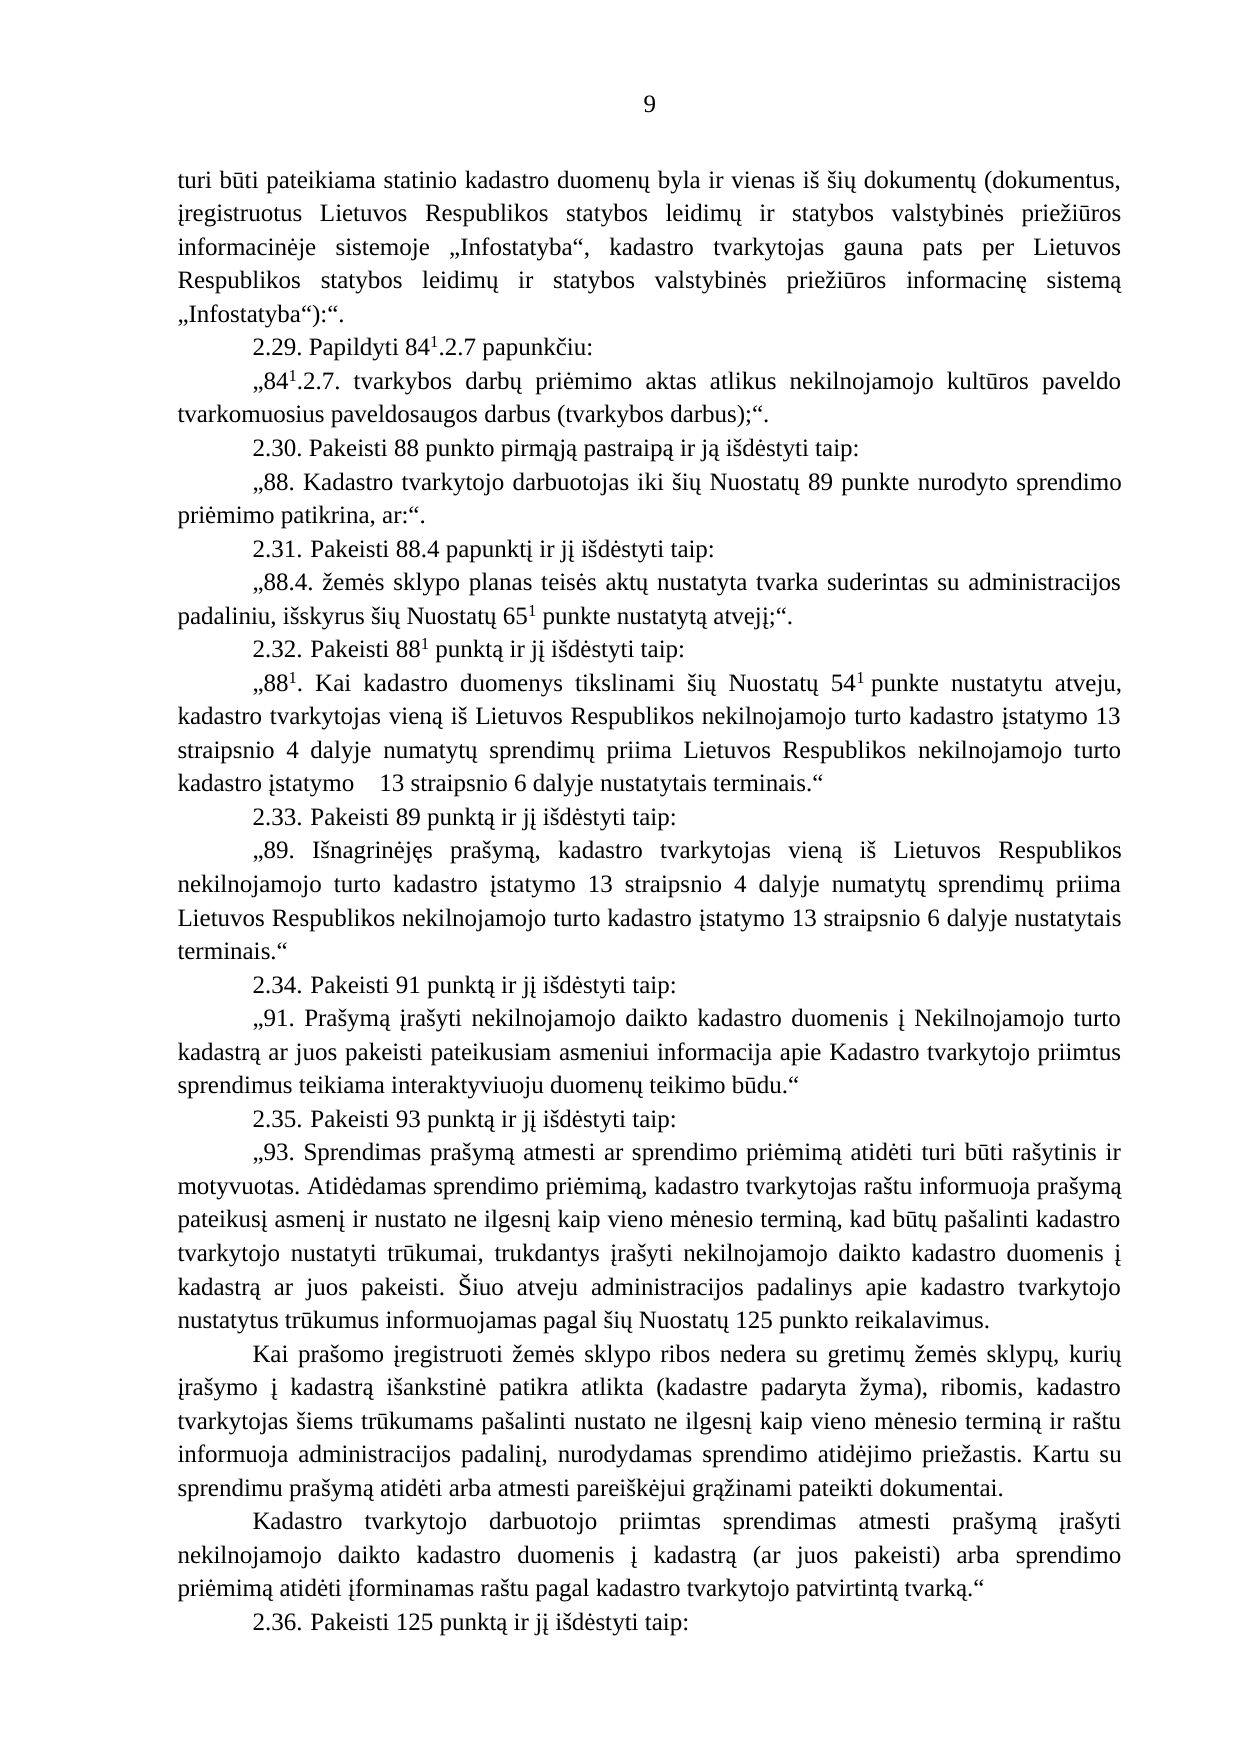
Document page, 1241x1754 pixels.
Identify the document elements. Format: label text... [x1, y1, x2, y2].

text „881. Kai kadastro duomenys tikslinami šių Nuostatų 541 punkte nustatytu atveju, kadastro tvarkytojas vieną iš Lietuvos Respublikos nekilnojamojo turto kadastro įstatymo 13 straipsnio 4 dalyje numatytų sprendimų priima Lietuvos Respublikos nekilnojamojo turto kadastro įstatymo 13 straipsnio 6 dalyje nustatytais terminais.“ [177, 668, 1122, 797]
text Kai prašomo įregistruoti žemės sklypo ribos nedera su gretimų žemės sklypų, kurių įrašymo į kadastrą išankstinė patikra atlikta (kadastre padaryta žyma), ribomis, kadastro tvarkytojas šiems trūkumams pašalinti nustato ne ilgesnį kaip vieno mėnesio terminą ir raštu informuoja administracijos padalinį, nurodydamas sprendimo atidėjimo priežastis. Kartu su sprendimu prašymą atidėti arba atmesti pareiškėjui grąžinami pateikti dokumentai. [177, 1339, 1122, 1502]
text „93. Sprendimas prašymą atmesti ar sprendimo priėmimą atidėti turi būti rašytinis ir motyvuotas. Atidėdamas sprendimo priėmimą, kadastro tvarkytojas raštu informuoja prašymą pateikusį asmenį ir nustato ne ilgesnį kaip vieno mėnesio terminą, kad būtų pašalinti kadastro tvarkytojo nustatyti trūkumai, trukdantys įrašyti nekilnojamojo daikto kadastro duomenis į kadastrą ar juos pakeisti. Šiuo atveju administracijos padalinys apie kadastro tvarkytojo nustatytus trūkumus informuojamas pagal šių Nuostatų 125 punkto reikalavimus. [177, 1137, 1122, 1334]
text Kadastro tvarkytojo darbuotojo priimtas sprendimas atmesti prašymą įrašyti nekilnojamojo daikto kadastro duomenis į kadastrą (ar juos pakeisti) arba sprendimo priėmimą atidėti įforminamas raštu pagal kadastro tvarkytojo patvirtintą tvarką.“ [177, 1506, 1122, 1602]
text „841.2.7. tvarkybos darbų priėmimo aktas atlikus nekilnojamojo kultūros paveldo tvarkomuosius paveldosaugos darbus (tvarkybos darbus);“. [177, 366, 1122, 428]
text 2.35. Pakeisti 93 punktą ir jį išdėstyti taip: [177, 1104, 1122, 1133]
text 2.34. Pakeisti 91 punktą ir jį išdėstyti taip: [177, 970, 1122, 998]
text 2.30. Pakeisti 88 punkto pirmąją pastraipą ir ją išdėstyti taip: [177, 433, 1122, 462]
text turi būti pateikiama statinio kadastro duomenų byla ir vienas iš šių dokumentų (dokumentus, įregistruotus Lietuvos Respublikos statybos leidimų ir statybos valstybinės priežiūros informacinėje sistemoje „Infostatyba“, kadastro tvarkytojas gauna pats per Lietuvos Respublikos statybos leidimų ir statybos valstybinės priežiūros informacinę sistemą „Infostatyba“):“. [177, 165, 1122, 328]
text 2.36. Pakeisti 125 punktą ir jį išdėstyti taip: [177, 1607, 1122, 1636]
text 2.32. Pakeisti 881 punktą ir jį išdėstyti taip: [177, 634, 1122, 663]
text „88.4. žemės sklypo planas teisės aktų nustatyta tvarka suderintas su administracijos padaliniu, išskyrus šių Nuostatų 651 punkte nustatytą atvejį;“. [177, 567, 1122, 629]
text „89. Išnagrinėjęs prašymą, kadastro tvarkytojas vieną iš Lietuvos Respublikos nekilnojamojo turto kadastro įstatymo 13 straipsnio 4 dalyje numatytų sprendimų priima Lietuvos Respublikos nekilnojamojo turto kadastro įstatymo 13 straipsnio 6 dalyje nustatytais terminais.“ [177, 836, 1122, 965]
text 2.33. Pakeisti 89 punktą ir jį išdėstyti taip: [177, 802, 1122, 831]
text 2.31. Pakeisti 88.4 papunktį ir jį išdėstyti taip: [177, 534, 1122, 562]
text „91. Prašymą įrašyti nekilnojamojo daikto kadastro duomenis į Nekilnojamojo turto kadastrą ar juos pakeisti pateikusiam asmeniui informacija apie Kadastro tvarkytojo priimtus sprendimus teikiama interaktyviuoju duomenų teikimo būdu.“ [177, 1003, 1122, 1099]
text „88. Kadastro tvarkytojo darbuotojas iki šių Nuostatų 89 punkte nurodyto sprendimo priėmimo patikrina, ar:“. [177, 467, 1122, 529]
text 2.29. Papildyti 841.2.7 papunkčiu: [177, 332, 1122, 361]
